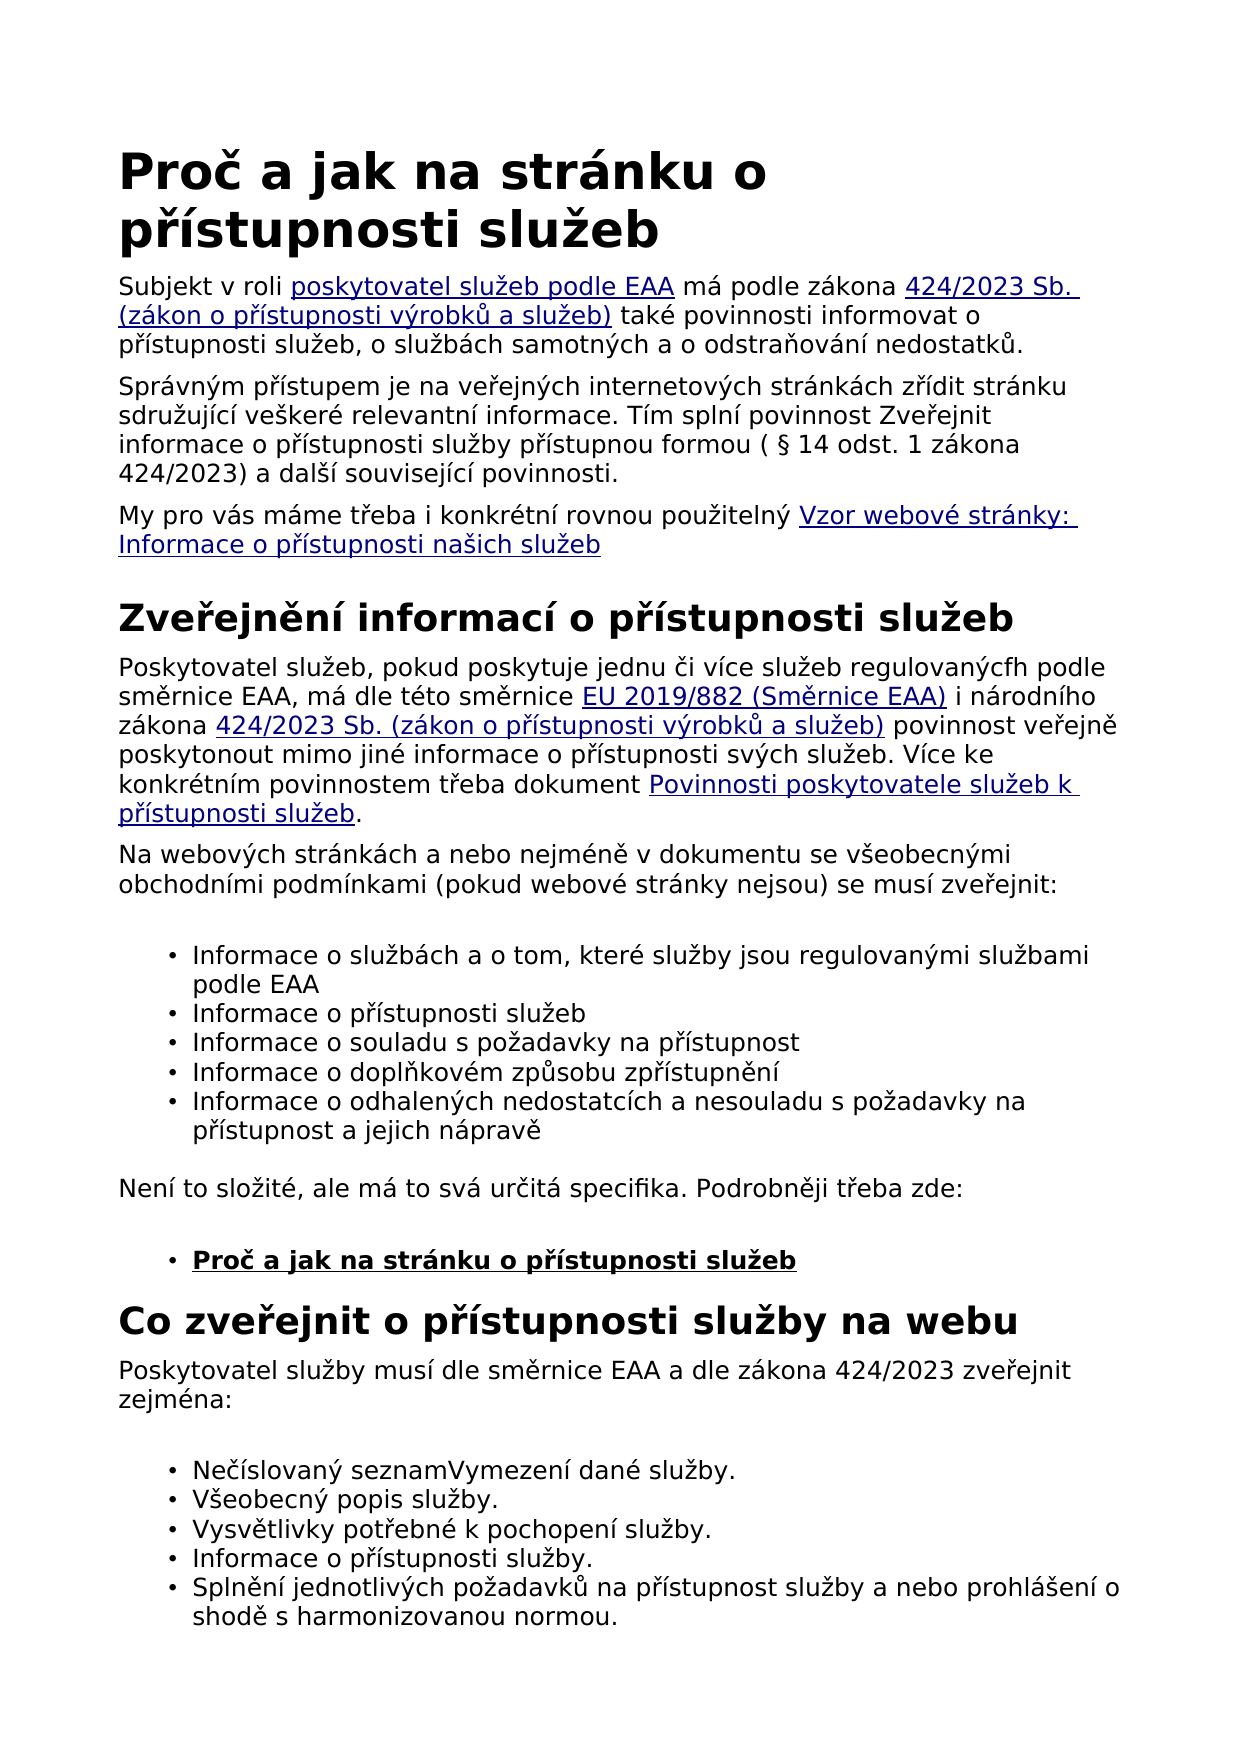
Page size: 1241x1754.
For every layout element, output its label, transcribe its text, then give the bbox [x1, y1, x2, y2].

text Subjekt v roli poskytovatel služeb podle EAA má podle zákona 424/2023 Sb. (zákon o přístupnosti výrobků a služeb) také povinnosti informovat o přístupnosti služeb, o službách samotných a o odstraňování nedostatků. [118, 272, 1122, 359]
subtitle Proč a jak na stránku o přístupnosti služeb [118, 143, 1122, 259]
text My pro vás máme třeba i konkrétní rovnou použitelný Vzor webové stránky: Informace o přístupnosti našich služeb [118, 501, 1122, 559]
list Informace o přístupnosti služeb [177, 999, 1122, 1028]
text Poskytovatel služby musí dle směrnice EAA a dle zákona 424/2023 zveřejnit zejména: [118, 1356, 1122, 1414]
list Informace o souladu s požadavky na přístupnost [177, 1028, 1122, 1058]
list Splnění jednotlivých požadavků na přístupnost služby a nebo prohlášení o shodě s harmonizovanou normou. [177, 1573, 1122, 1631]
list Informace o odhalených nedostatcích a nesouladu s požadavky na přístupnost a jejich nápravě [177, 1087, 1122, 1145]
subtitle Zveřejnění informací o přístupnosti služeb [118, 597, 1122, 641]
list Vysvětlivky potřebné k pochopení služby. [177, 1515, 1122, 1544]
list Informace o doplňkovém způsobu zpřístupnění [177, 1058, 1122, 1087]
list Nečíslovaný seznamVymezení dané služby. [177, 1456, 1122, 1486]
list Informace o přístupnosti služby. [177, 1544, 1122, 1573]
list Proč a jak na stránku o přístupnosti služeb [177, 1246, 1122, 1275]
text Poskytovatel služeb, pokud poskytuje jednu či více služeb regulovanýcfh podle směrnice EAA, má dle této směrnice EU 2019/882 (Směrnice EAA) i národního zákona 424/2023 Sb. (zákon o přístupnosti výrobků a služeb) povinnost veřejně poskytonout mimo jiné informace o přístupnosti svých služeb. Více ke konkrétním povinnostem třeba dokument Povinnosti poskytovatele služeb k přístupnosti služeb. [118, 653, 1122, 828]
text Na webových stránkách a nebo nejméně v dokumentu se všeobecnými obchodními podmínkami (pokud webové stránky nejsou) se musí zveřejnit: [118, 841, 1122, 899]
text Není to složité, ale má to svá určitá specifika. Podrobněji třeba zde: [118, 1175, 1122, 1204]
text Správným přístupem je na veřejných internetových stránkách zřídit stránku sdružující veškeré relevantní informace. Tím splní povinnost Zveřejnit informace o přístupnosti služby přístupnou formou ( § 14 odst. 1 zákona 424/2023) a další související povinnosti. [118, 372, 1122, 489]
subtitle Co zveřejnit o přístupnosti služby na webu [118, 1300, 1122, 1344]
list Informace o službách a o tom, které služby jsou regulovanými službami podle EAA [177, 941, 1122, 999]
list Všeobecný popis služby. [177, 1486, 1122, 1515]
